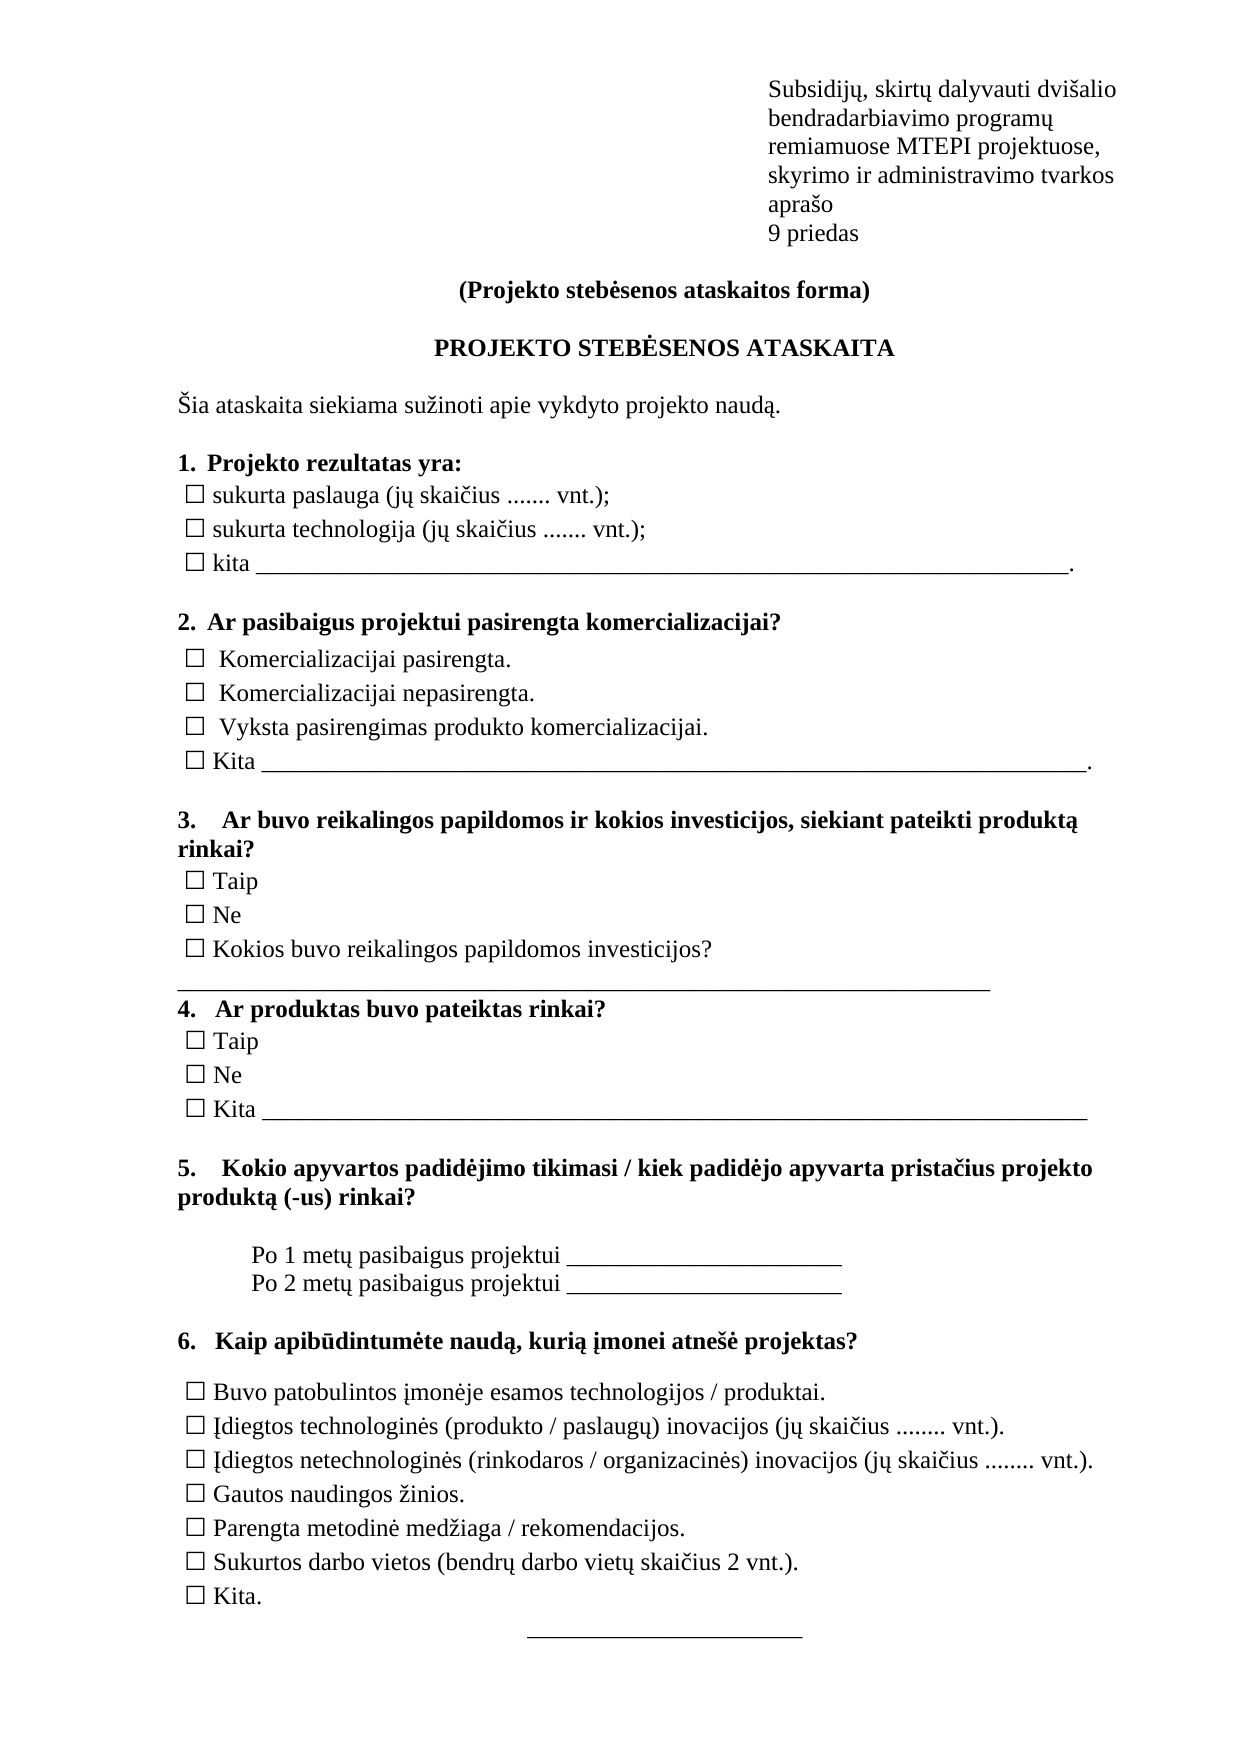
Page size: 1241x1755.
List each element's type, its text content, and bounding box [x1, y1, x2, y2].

text ☐ Kokios buvo reikalingos papildomos investicijos? _________________________________________________________________ [177, 931, 1152, 994]
text Po 1 metų pasibaigus projektui ______________________ [177, 1240, 1152, 1268]
text PROJEKTO STEBĖSENOS ATASKAITA [177, 333, 1152, 361]
text ☐ Gautos naudingos žinios. [177, 1476, 1152, 1509]
text aprašo [768, 189, 1152, 218]
text ☐ Kita. [177, 1578, 1152, 1612]
text (Projekto stebėsenos ataskaitos forma) [177, 275, 1152, 304]
text 9 priedas [768, 218, 1152, 246]
text ☐ Ne [177, 897, 1152, 931]
text ☐ Buvo patobulintos įmonėje esamos technologijos / produktai. [177, 1373, 1152, 1407]
text 3. Ar buvo reikalingos papildomos ir kokios investicijos, siekiant pateikti produktą rinkai? [177, 805, 1152, 863]
text ☐ kita _________________________________________________________________. [177, 544, 1152, 578]
text ☐ Kita __________________________________________________________________ [177, 1091, 1152, 1125]
text Po 2 metų pasibaigus projektui ______________________ [177, 1268, 1152, 1297]
text ☐ Vyksta pasirengimas produkto komercializacijai. [177, 708, 1152, 742]
text ☐ Sukurtos darbo vietos (bendrų darbo vietų skaičius 2 vnt.). [177, 1544, 1152, 1578]
text bendradarbiavimo programų [768, 103, 1152, 131]
text ☐ Ne [177, 1057, 1152, 1091]
text ☐ Taip [177, 863, 1152, 897]
text 4. Ar produktas buvo pateiktas rinkai? [177, 994, 1152, 1022]
text 1. Projekto rezultatas yra: [177, 448, 1152, 476]
text ☐ Parengta metodinė medžiaga / rekomendacijos. [177, 1509, 1152, 1544]
text Subsidijų, skirtų dalyvauti dvišalio [768, 74, 1152, 103]
text 2. Ar pasibaigus projektui pasirengta komercializacijai? [177, 607, 1152, 636]
text 5. Kokio apyvartos padidėjimo tikimasi / kiek padidėjo apyvarta pristačius projekto produktą (-us) rinkai? [177, 1153, 1152, 1211]
text 6. Kaip apibūdintumėte naudą, kurią įmonei atnešė projektas? [177, 1326, 1152, 1355]
text ☐ Taip [177, 1022, 1152, 1057]
text ☐ Įdiegtos netechnologinės (rinkodaros / organizacinės) inovacijos (jų skaičius ........ vnt.). [177, 1441, 1152, 1476]
text ☐ sukurta technologija (jų skaičius ....... vnt.); [177, 510, 1152, 544]
text remiamuose MTEPI projektuose, [768, 131, 1152, 160]
text ☐ Kita __________________________________________________________________. [177, 742, 1152, 777]
text Šia ataskaita siekiama sužinoti apie vykdyto projekto naudą. [177, 390, 1152, 419]
text ☐ sukurta paslauga (jų skaičius ....... vnt.); [177, 476, 1152, 510]
text skyrimo ir administravimo tvarkos [768, 160, 1152, 189]
text ______________________ [177, 1612, 1152, 1641]
text ☐ Komercializacijai nepasirengta. [177, 674, 1152, 708]
text ☐ Įdiegtos technologinės (produkto / paslaugų) inovacijos (jų skaičius ........ vnt.). [177, 1407, 1152, 1441]
text ☐ Komercializacijai pasirengta. [177, 640, 1152, 674]
